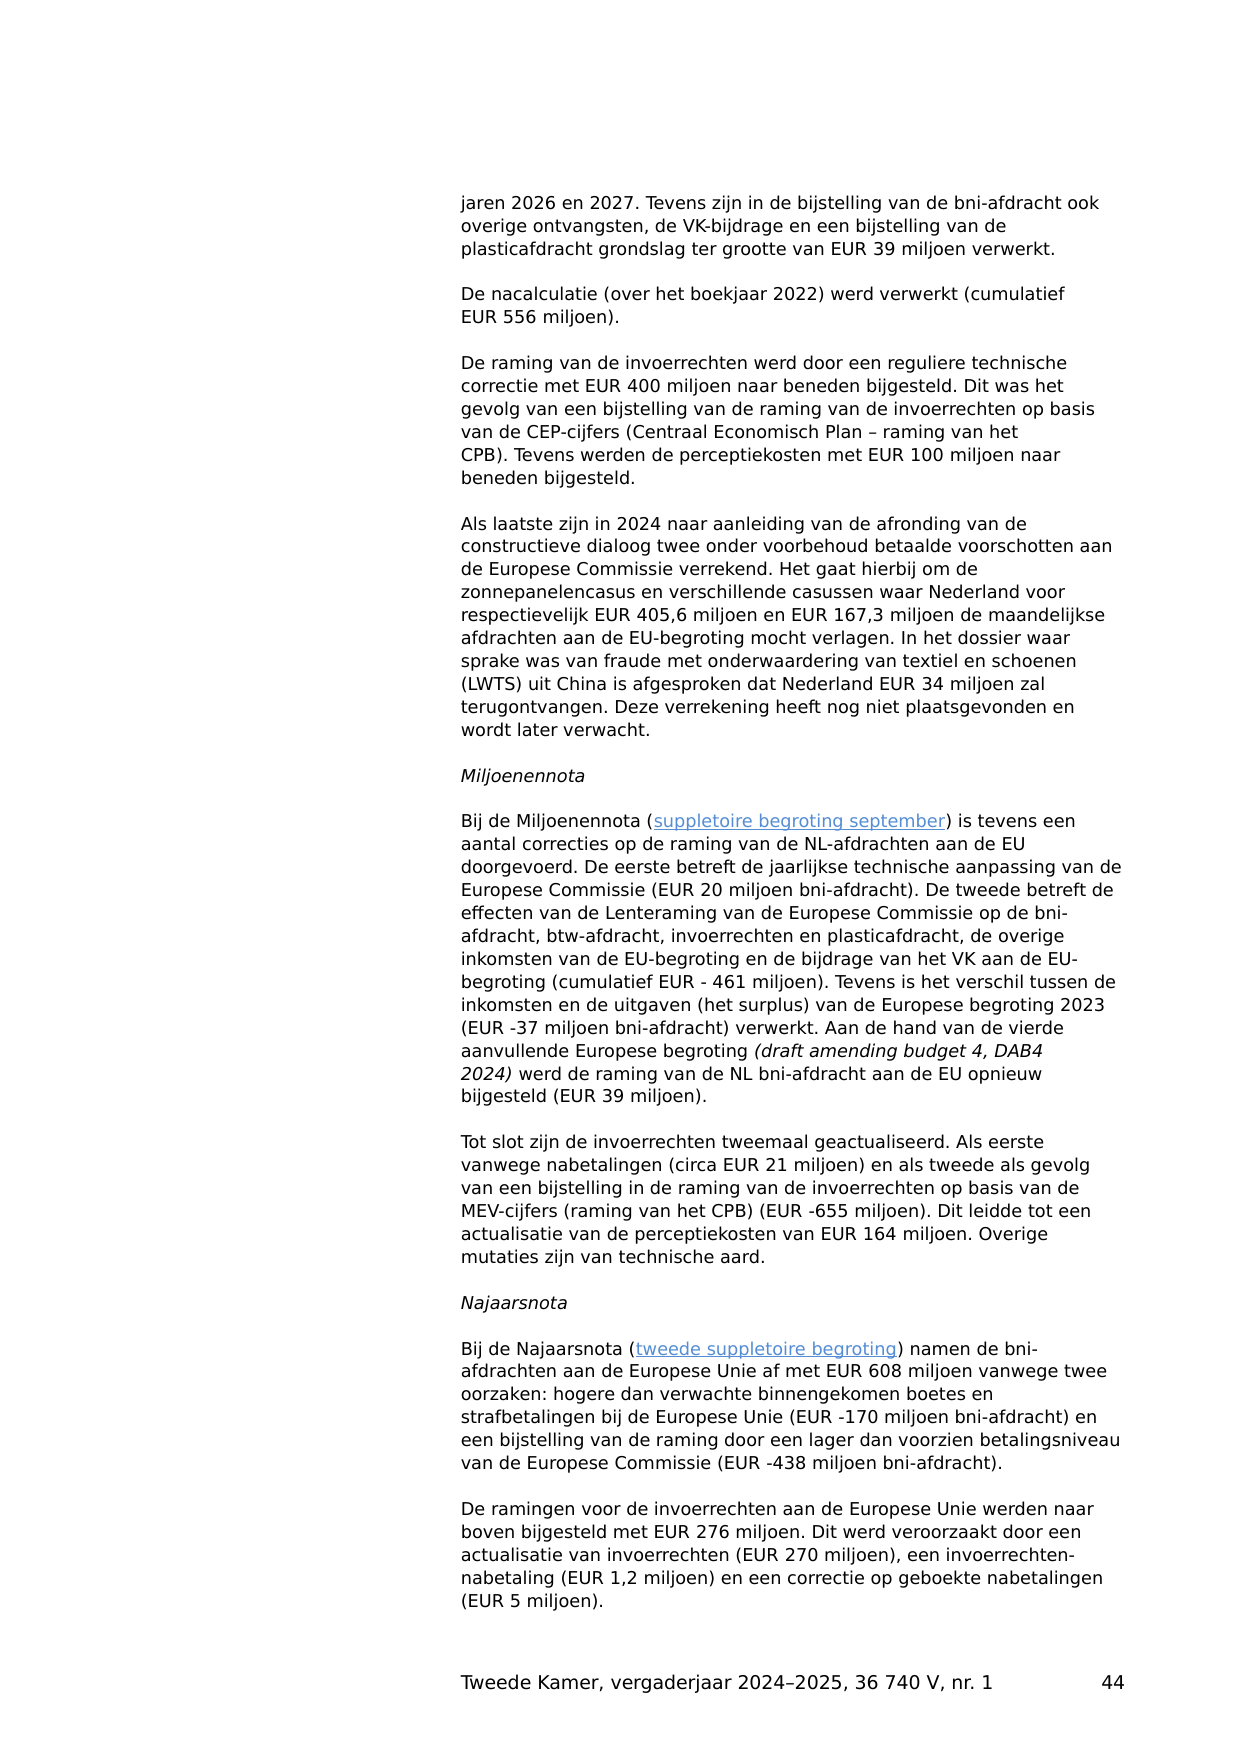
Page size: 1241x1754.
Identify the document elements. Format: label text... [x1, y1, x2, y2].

text Tot slot zijn de invoerrechten tweemaal geactualiseerd. Als eerste vanwege nabetalingen (circa EUR 21 miljoen) en als tweede als gevolg van een bijstelling in de raming van de invoerrechten op basis van de MEV-cijfers (raming van het CPB) (EUR -655 miljoen). Dit leidde tot een actualisatie van de perceptiekosten van EUR 164 miljoen. Overige mutaties zijn van technische aard. [461, 1130, 1125, 1268]
text Bij de Miljoenennota (suppletoire begroting september) is tevens een aantal correcties op de raming van de NL-afdrachten aan de EU doorgevoerd. De eerste betreft de jaarlijkse technische aanpassing van de Europese Commissie (EUR 20 miljoen bni-afdracht). De tweede betreft de effecten van de Lenteraming van de Europese Commissie op de bni-afdracht, btw-afdracht, invoerrechten en plasticafdracht, de overige inkomsten van de EU-begroting en de bijdrage van het VK aan de EU-begroting (cumulatief EUR - 461 miljoen). Tevens is het verschil tussen de inkomsten en de uitgaven (het surplus) van de Europese begroting 2023 (EUR -37 miljoen bni-afdracht) verwerkt. Aan de hand van de vierde aanvullende Europese begroting (draft amending budget 4, DAB4 2024) werd de raming van de NL bni-afdracht aan de EU opnieuw bijgesteld (EUR 39 miljoen). [461, 809, 1125, 1107]
text Najaarsnota [461, 1291, 1125, 1314]
text De raming van de invoerrechten werd door een reguliere technische correctie met EUR 400 miljoen naar beneden bijgesteld. Dit was het gevolg van een bijstelling van de raming van de invoerrechten op basis van de CEP-cijfers (Centraal Economisch Plan – raming van het CPB). Tevens werden de perceptiekosten met EUR 100 miljoen naar beneden bijgesteld. [461, 351, 1125, 489]
text Miljoenennota [461, 764, 1125, 787]
text Bij de Najaarsnota (tweede suppletoire begroting) namen de bni-afdrachten aan de Europese Unie af met EUR 608 miljoen vanwege twee oorzaken: hogere dan verwachte binnengekomen boetes en strafbetalingen bij de Europese Unie (EUR -170 miljoen bni-afdracht) en een bijstelling van de raming door een lager dan voorzien betalingsniveau van de Europese Commissie (EUR -438 miljoen bni-afdracht). [461, 1337, 1125, 1474]
text De ramingen voor de invoerrechten aan de Europese Unie werden naar boven bijgesteld met EUR 276 miljoen. Dit werd veroorzaakt door een actualisatie van invoerrechten (EUR 270 miljoen), een invoerrechten-nabetaling (EUR 1,2 miljoen) en een correctie op geboekte nabetalingen (EUR 5 miljoen). [461, 1497, 1125, 1612]
text Als laatste zijn in 2024 naar aanleiding van de afronding van de constructieve dialoog twee onder voorbehoud betaalde voorschotten aan de Europese Commissie verrekend. Het gaat hierbij om de zonnepanelencasus en verschillende casussen waar Nederland voor respectievelijk EUR 405,6 miljoen en EUR 167,3 miljoen de maandelijkse afdrachten aan de EU-begroting mocht verlagen. In het dossier waar sprake was van fraude met onderwaardering van textiel en schoenen (LWTS) uit China is afgesproken dat Nederland EUR 34 miljoen zal terugontvangen. Deze verrekening heeft nog niet plaatsgevonden en wordt later verwacht. [461, 512, 1125, 741]
text jaren 2026 en 2027. Tevens zijn in de bijstelling van de bni-afdracht ook overige ontvangsten, de VK-bijdrage en een bijstelling van de plasticafdracht grondslag ter grootte van EUR 39 miljoen verwerkt. [461, 191, 1125, 259]
text De nacalculatie (over het boekjaar 2022) werd verwerkt (cumulatief EUR 556 miljoen). [461, 282, 1125, 328]
